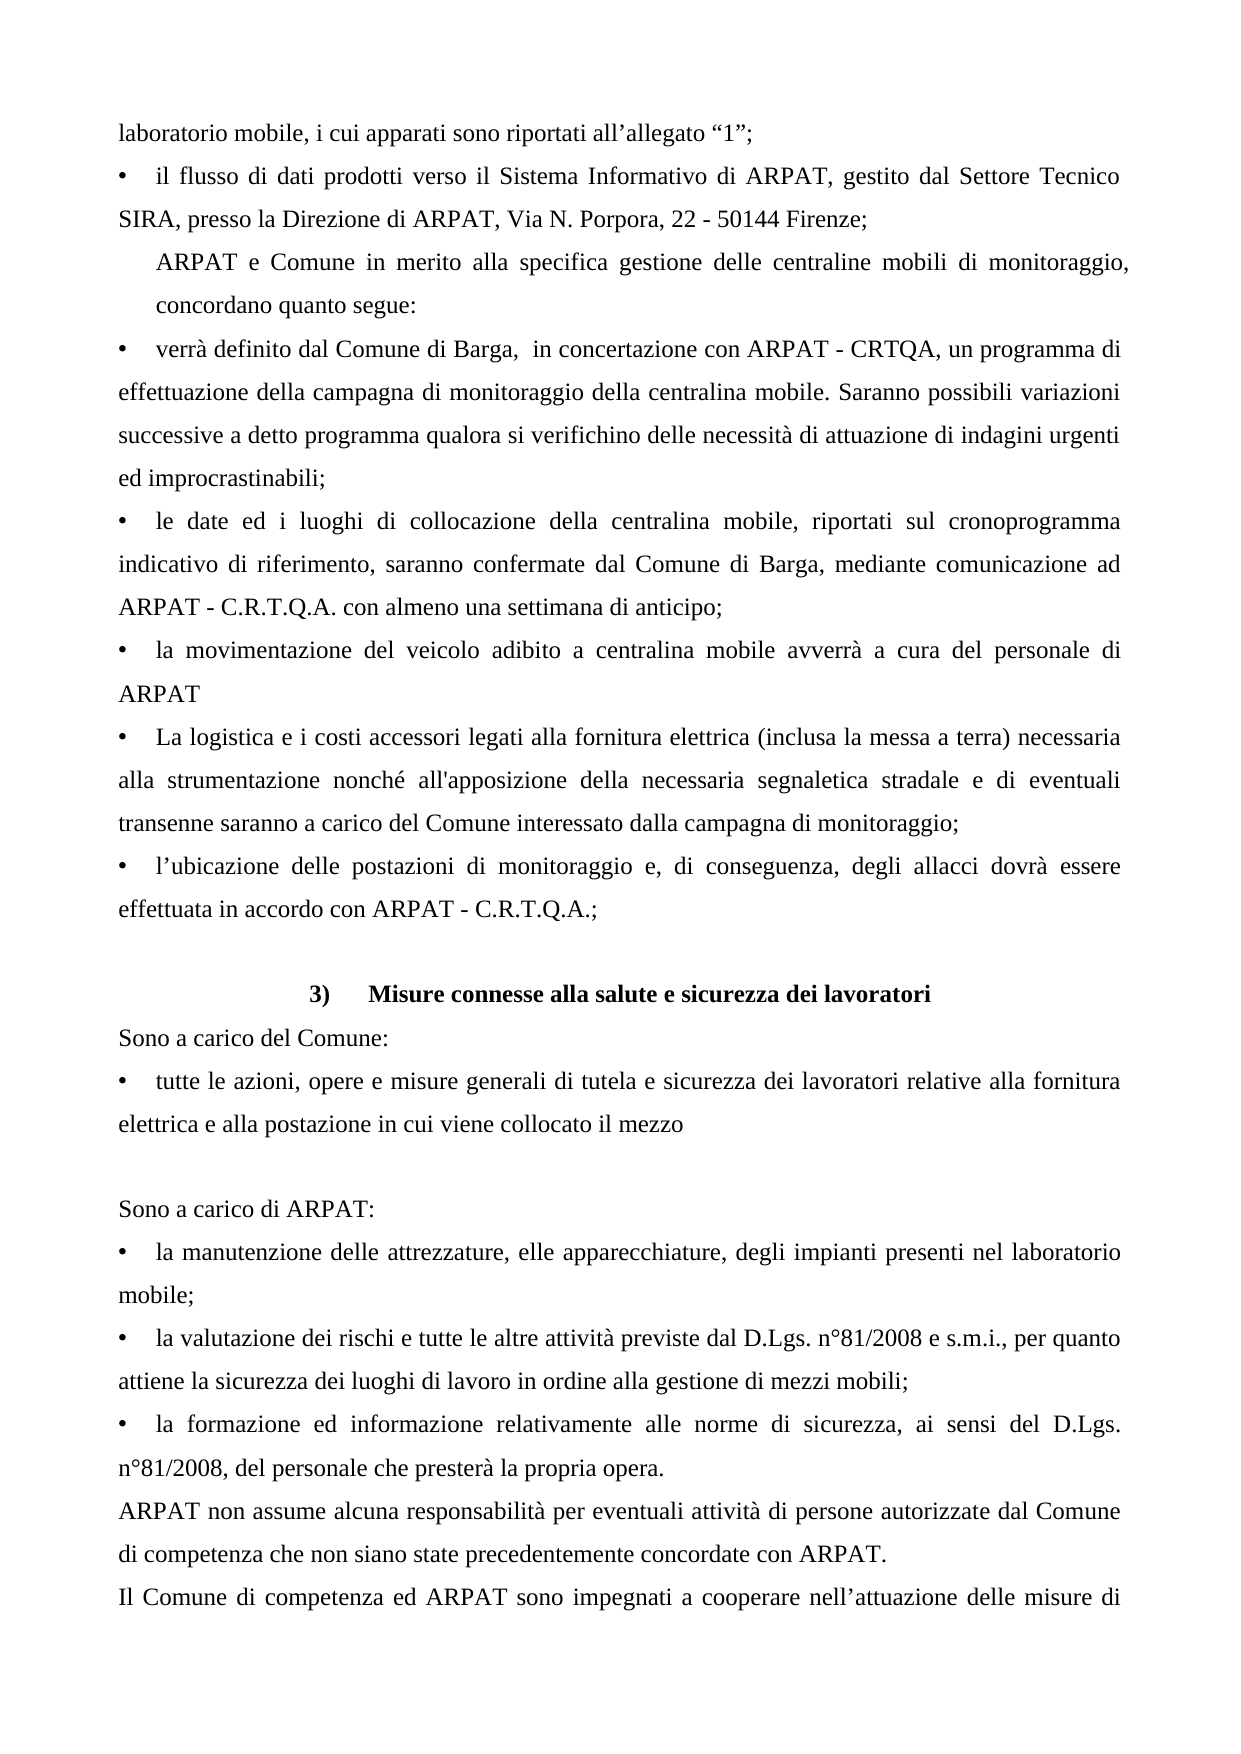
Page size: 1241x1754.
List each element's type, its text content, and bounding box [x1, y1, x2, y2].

list la movimentazione del veicolo adibito a centralina mobile avverrà a cura del personale di ARPAT [81, 636, 1122, 707]
list laboratorio mobile, i cui apparati sono riportati all’allegato “1”; [81, 118, 1122, 147]
list il flusso di dati prodotti verso il Sistema Informativo di ARPAT, gestito dal Settore Tecnico SIRA, presso la Direzione di ARPAT, Via N. Porpora, 22 - 50144 Firenze; [81, 161, 1122, 233]
text Sono a carico del Comune: [118, 1023, 1122, 1051]
list le date ed i luoghi di collocazione della centralina mobile, riportati sul cronoprogramma indicativo di riferimento, saranno confermate dal Comune di Barga, mediante comunicazione ad ARPAT - C.R.T.Q.A. con almeno una settimana di anticipo; [81, 506, 1122, 621]
text ARPAT non assume alcuna responsabilità per eventuali attività di persone autorizzate dal Comune di competenza che non siano state precedentemente concordate con ARPAT. [118, 1496, 1122, 1568]
text ARPAT e Comune in merito alla specifica gestione delle centraline mobili di monitoraggio, concordano quanto segue: [156, 247, 1131, 319]
list La logistica e i costi accessori legati alla fornitura elettrica (inclusa la messa a terra) necessaria alla strumentazione nonché all'apposizione della necessaria segnaletica stradale e di eventuali transenne saranno a carico del Comune interessato dalla campagna di monitoraggio; [81, 722, 1122, 837]
text Sono a carico di ARPAT: [118, 1194, 1122, 1223]
list verrà definito dal Comune di Barga, in concertazione con ARPAT - CRTQA, un programma di effettuazione della campagna di monitoraggio della centralina mobile. Saranno possibili variazioni successive a detto programma qualora si verifichino delle necessità di attuazione di indagini urgenti ed improcrastinabili; [81, 334, 1122, 492]
list la valutazione dei rischi e tutte le altre attività previste dal D.Lgs. n°81/2008 e s.m.i., per quanto attiene la sicurezza dei luoghi di lavoro in ordine alla gestione di mezzi mobili; [81, 1323, 1122, 1395]
list la manutenzione delle attrezzature, elle apparecchiature, degli impianti presenti nel laboratorio mobile; [81, 1237, 1122, 1309]
list tutte le azioni, opere e misure generali di tutela e sicurezza dei lavoratori relative alla fornitura elettrica e alla postazione in cui viene collocato il mezzo [81, 1066, 1122, 1138]
list la formazione ed informazione relativamente alle norme di sicurezza, ai sensi del D.Lgs. n°81/2008, del personale che presterà la propria opera. [81, 1409, 1122, 1481]
text Il Comune di competenza ed ARPAT sono impegnati a cooperare nell’attuazione delle misure di [118, 1582, 1122, 1611]
text 3) Misure connesse alla salute e sicurezza dei lavoratori [118, 979, 1122, 1008]
list l’ubicazione delle postazioni di monitoraggio e, di conseguenza, degli allacci dovrà essere effettuata in accordo con ARPAT - C.R.T.Q.A.; [81, 851, 1122, 923]
